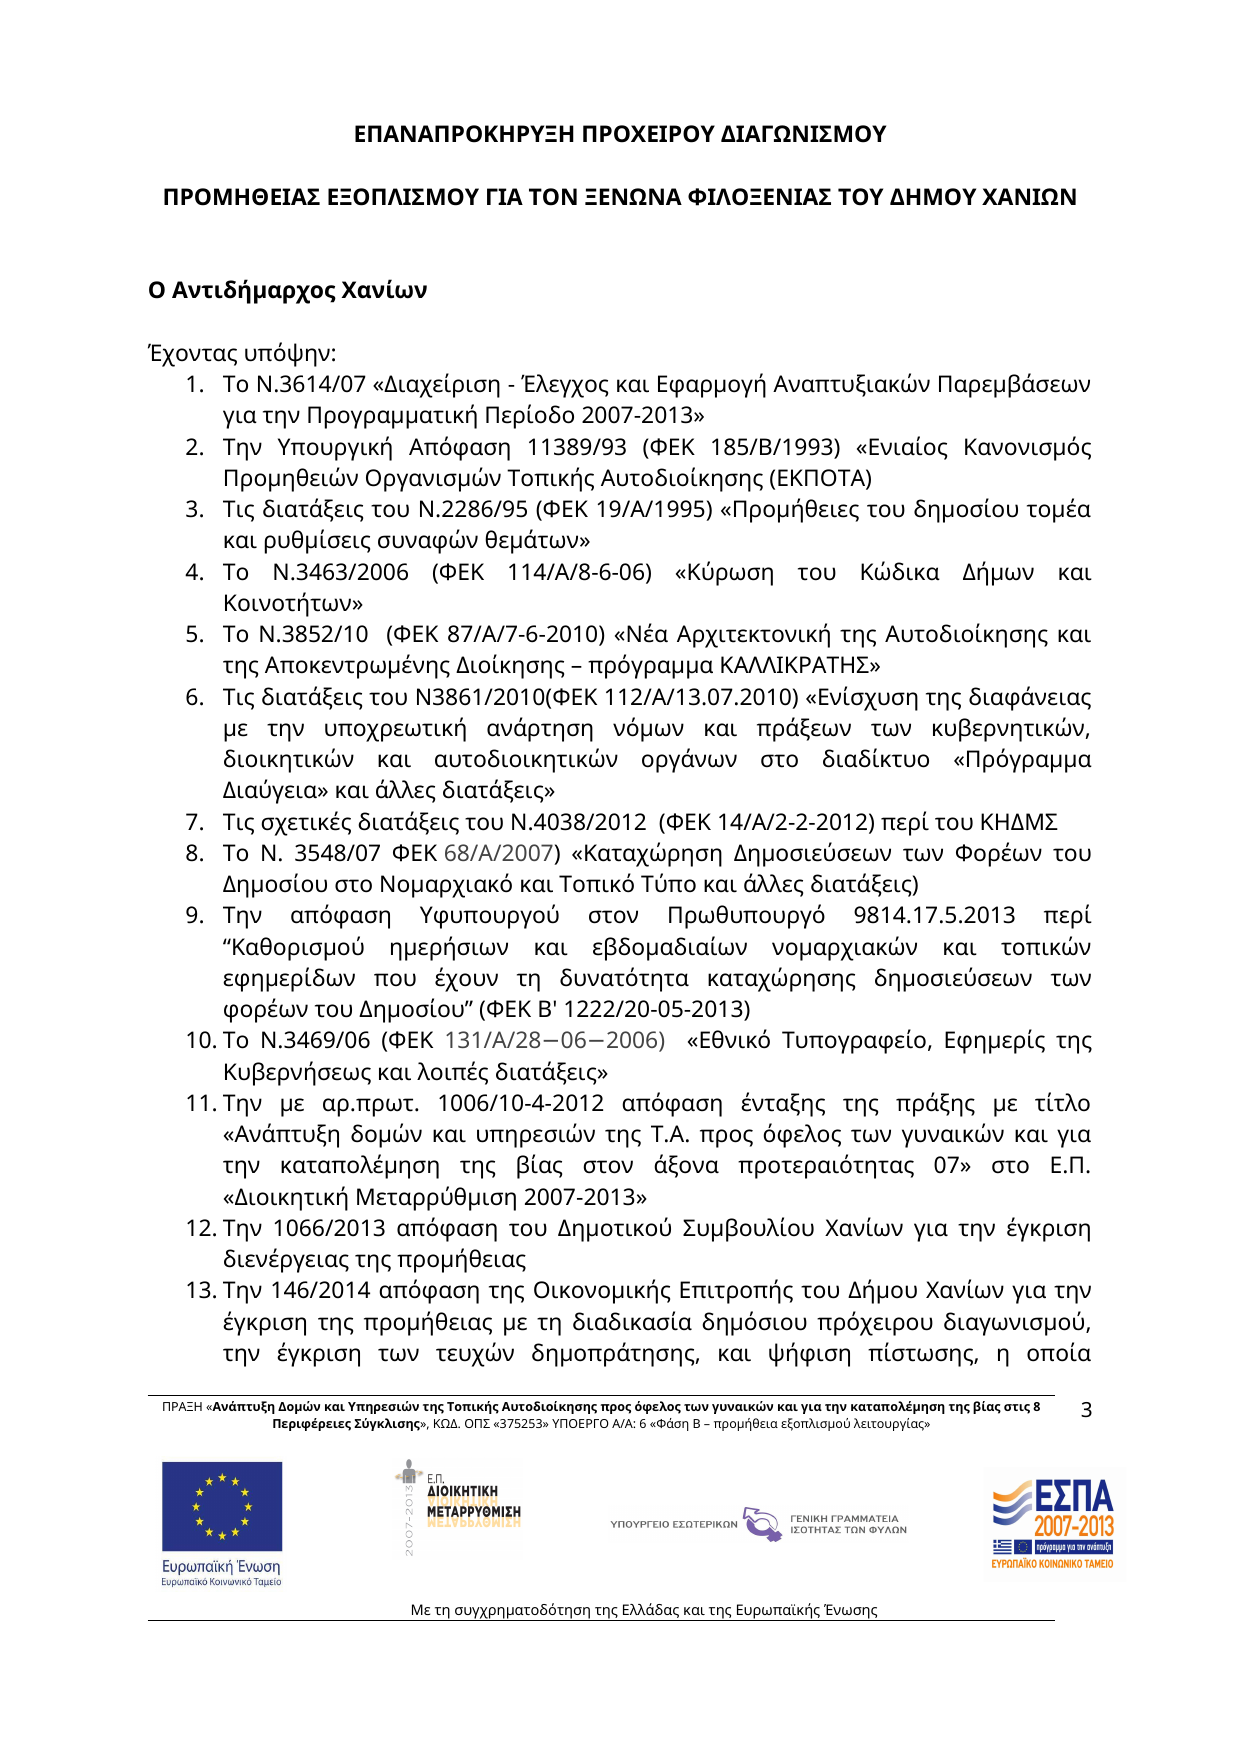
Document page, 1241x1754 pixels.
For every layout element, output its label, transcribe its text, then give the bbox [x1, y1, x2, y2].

list Την με αρ.πρωτ. 1006/10-4-2012 απόφαση ένταξης της πράξης με τίτλο «Ανάπτυξη δομών και υπηρεσιών της Τ.Α. προς όφελος των γυναικών και για την καταπολέμηση της βίας στον άξονα προτεραιότητας 07» στο Ε.Π. «Διοικητική Μεταρρύθμιση 2007-2013» [185, 1087, 1092, 1212]
list Το Ν.3463/2006 (ΦΕΚ 114/Α/8-6-06) «Κύρωση του Κώδικα Δήμων και Κοινοτήτων» [185, 556, 1092, 618]
list Τις διατάξεις του Ν3861/2010(ΦΕΚ 112/Α/13.07.2010) «Ενίσχυση της διαφάνειας με την υποχρεωτική ανάρτηση νόμων και πράξεων των κυβερνητικών, διοικητικών και αυτοδιοικητικών οργάνων στο διαδίκτυο «Πρόγραμμα Διαύγεια» και άλλες διατάξεις» [185, 681, 1092, 806]
text ΠΡΟΜΗΘΕΙΑΣ ΕΞΟΠΛΙΣΜΟΥ ΓΙΑ ΤΟΝ ΞΕΝΩΝΑ ΦΙΛΟΞΕΝΙΑΣ ΤΟΥ ΔΗΜΟΥ ΧΑΝΙΩΝ [148, 181, 1092, 212]
list Το Ν.3852/10 (ΦΕΚ 87/Α/7-6-2010) «Νέα Αρχιτεκτονική της Αυτοδιοίκησης και της Αποκεντρωμένης Διοίκησης – πρόγραμμα ΚΑΛΛΙΚΡΑΤΗΣ» [185, 618, 1092, 681]
picture [155, 1456, 287, 1592]
picture [983, 1467, 1127, 1582]
list Την 146/2014 απόφαση της Οικονομικής Επιτροπής του Δήμου Χανίων για την έγκριση της προμήθειας με τη διαδικασία δημόσιου πρόχειρου διαγωνισμού, την έγκριση των τευχών δημοπράτησης, και ψήφιση πίστωσης, η οποία [185, 1274, 1092, 1368]
list Την απόφαση Υφυπουργού στον Πρωθυπουργό 9814.17.5.2013 περί “Καθορισμού ημερήσιων και εβδομαδιαίων νομαρχιακών και τοπικών εφημερίδων που έχουν τη δυνατότητα καταχώρησης δημοσιεύσεων των φορέων του Δημοσίου” (ΦΕΚ Β' 1222/20-05-2013) [185, 899, 1092, 1024]
list Το Ν.3469/06 (ΦΕΚ 131/Α/28−06−2006) «Εθνικό Τυπογραφείο, Εφημερίς της Κυβερνήσεως και λοιπές διατάξεις» [185, 1024, 1092, 1087]
list Τις σχετικές διατάξεις του Ν.4038/2012 (ΦΕΚ 14/Α/2-2-2012) περί του ΚΗΔΜΣ [185, 806, 1092, 837]
list Την Υπουργική Απόφαση 11389/93 (ΦΕΚ 185/Β/1993) «Ενιαίος Κανονισμός Προμηθειών Οργανισμών Τοπικής Αυτοδιοίκησης (ΕΚΠΟΤΑ) [185, 431, 1092, 493]
text ΕΠΑΝΑΠΡΟΚΗΡΥΞΗ ΠΡΟΧΕΙΡΟΥ ΔΙΑΓΩΝΙΣΜΟΥ [148, 118, 1092, 149]
picture [608, 1505, 909, 1543]
text Έχοντας υπόψην: [148, 337, 1092, 368]
list Τις διατάξεις του Ν.2286/95 (ΦΕΚ 19/Α/1995) «Προμήθειες του δημοσίου τομέα και ρυθμίσεις συναφών θεμάτων» [185, 493, 1092, 556]
list Την 1066/2013 απόφαση του Δημοτικού Συμβουλίου Χανίων για την έγκριση διενέργειας της προμήθειας [185, 1212, 1092, 1274]
text Ο Αντιδήμαρχος Χανίων [148, 274, 1092, 306]
list Το Ν.3614/07 «Διαχείριση - Έλεγχος και Εφαρμογή Αναπτυξιακών Παρεμβάσεων για την Προγραμματική Περίοδο 2007-2013» [185, 368, 1092, 431]
list Το Ν. 3548/07 ΦΕΚ 68/Α/2007) «Καταχώρηση Δημοσιεύσεων των Φορέων του Δημοσίου στο Νομαρχιακό και Τοπικό Τύπο και άλλες διατάξεις) [185, 837, 1092, 899]
